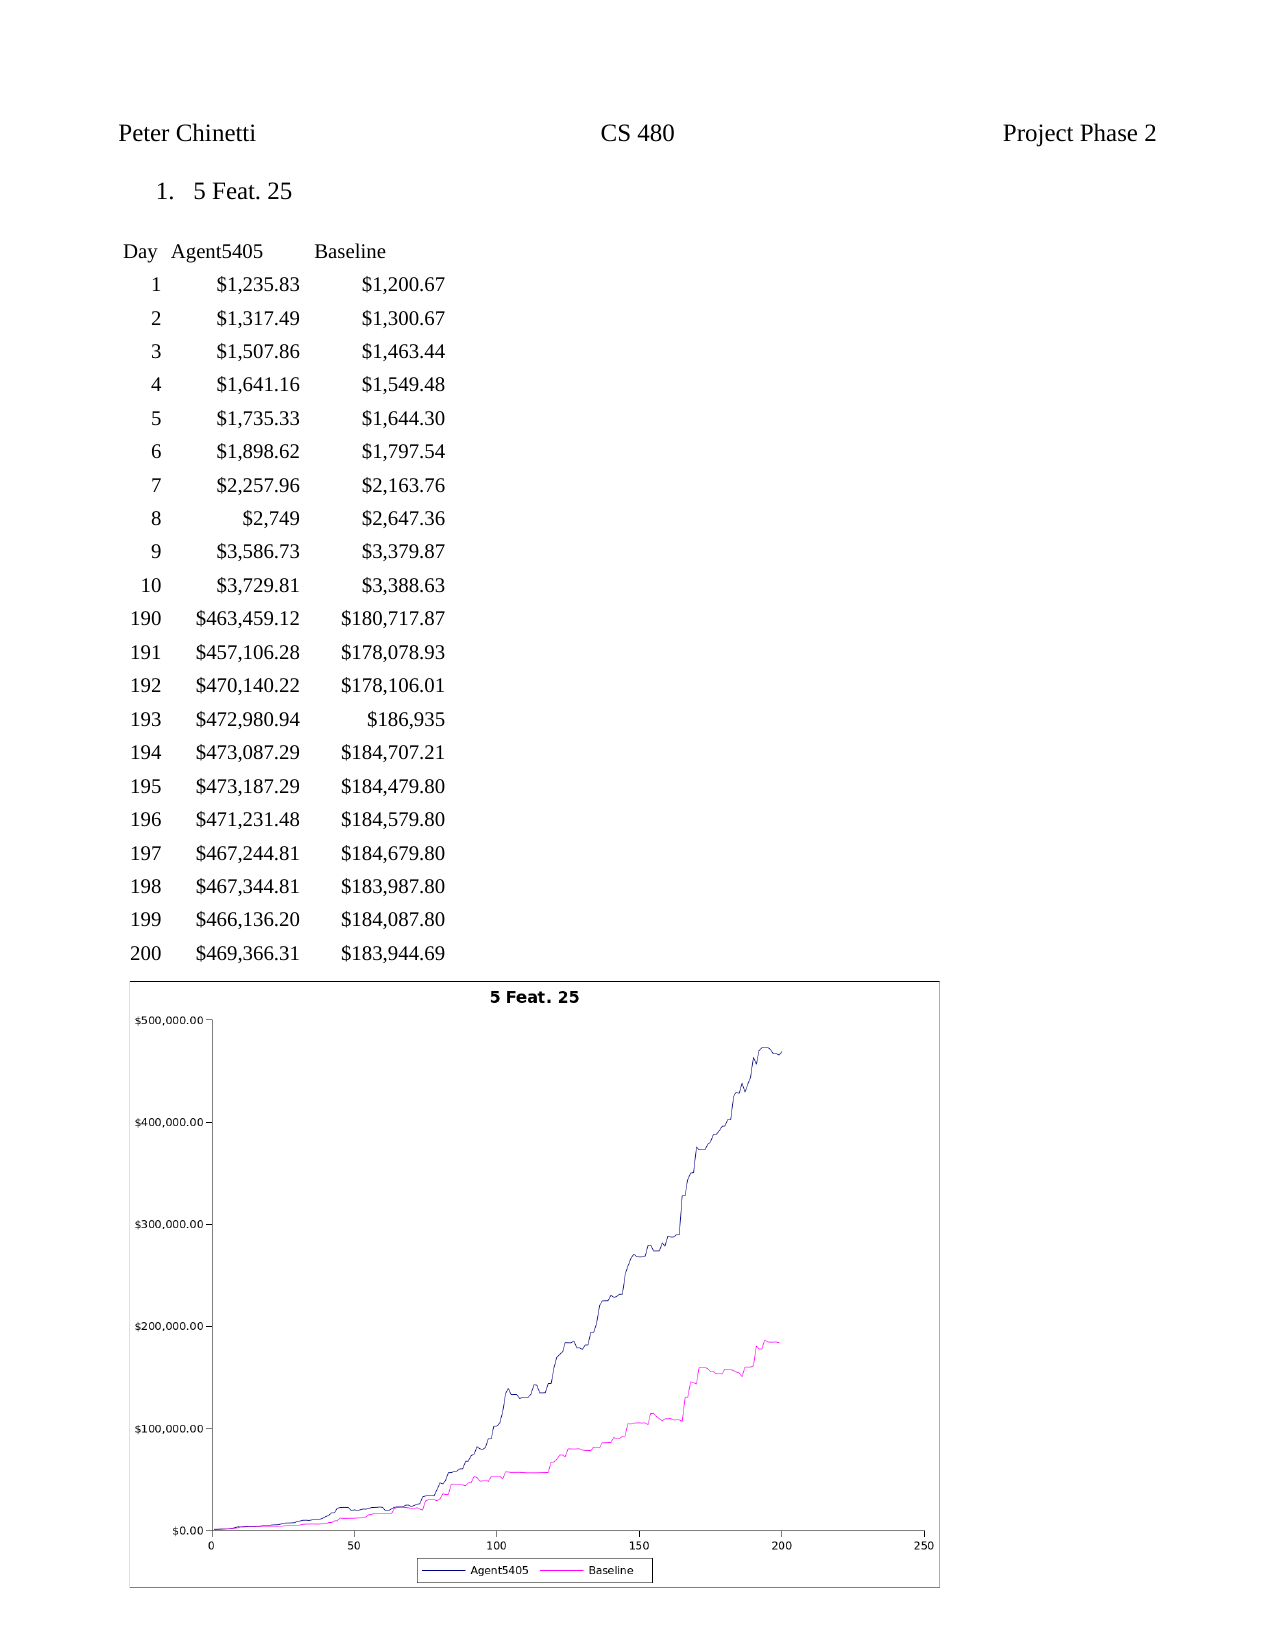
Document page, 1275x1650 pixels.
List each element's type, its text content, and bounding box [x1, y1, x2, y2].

table_cell $1,898.62 [166, 435, 309, 468]
table_cell 190 [118, 602, 166, 635]
table_cell $2,163.76 [310, 468, 455, 501]
table_cell $1,317.49 [166, 301, 309, 334]
table_cell $2,257.96 [166, 468, 309, 501]
table_cell $3,388.63 [310, 568, 455, 602]
table_cell $2,647.36 [310, 501, 455, 535]
table_cell 6 [118, 435, 166, 468]
table_cell $473,087.29 [166, 735, 309, 769]
table_cell $3,729.81 [166, 568, 309, 602]
table_cell $180,717.87 [310, 602, 455, 635]
table_cell 192 [118, 669, 166, 702]
table_cell $1,235.83 [166, 267, 309, 301]
table_cell $184,679.80 [310, 836, 455, 869]
table_cell $178,106.01 [310, 669, 455, 702]
table_cell $457,106.28 [166, 635, 309, 668]
table_cell 199 [118, 903, 166, 936]
table_cell $473,187.29 [166, 769, 309, 802]
table_cell $463,459.12 [166, 602, 309, 635]
table_cell 10 [118, 568, 166, 602]
table_cell $184,707.21 [310, 735, 455, 769]
table_cell 2 [118, 301, 166, 334]
table_cell $2,749 [166, 501, 309, 535]
table_cell 198 [118, 869, 166, 903]
table_cell $1,641.16 [166, 368, 309, 401]
table_cell $3,586.73 [166, 535, 309, 568]
table_cell $184,579.80 [310, 802, 455, 836]
table_cell $184,479.80 [310, 769, 455, 802]
table_cell $1,549.48 [310, 368, 455, 401]
table_cell $178,078.93 [310, 635, 455, 668]
picture [129, 981, 940, 1588]
table_cell $1,507.86 [166, 334, 309, 368]
table_cell $1,300.67 [310, 301, 455, 334]
table_cell $3,379.87 [310, 535, 455, 568]
table_cell $466,136.20 [166, 903, 309, 936]
table_cell $1,463.44 [310, 334, 455, 368]
table_cell $1,644.30 [310, 401, 455, 434]
table_cell 197 [118, 836, 166, 869]
table_cell 4 [118, 368, 166, 401]
table_cell $183,987.80 [310, 869, 455, 903]
table_cell $184,087.80 [310, 903, 455, 936]
table_cell 194 [118, 735, 166, 769]
table_cell 195 [118, 769, 166, 802]
list 5 Feat. 25 [156, 176, 1157, 205]
table_cell 8 [118, 501, 166, 535]
table_cell 196 [118, 802, 166, 836]
table_header Day [118, 234, 166, 267]
table_cell $183,944.69 [310, 936, 455, 969]
table_cell 200 [118, 936, 166, 969]
table_cell $467,344.81 [166, 869, 309, 903]
table_cell $1,200.67 [310, 267, 455, 301]
table_cell $470,140.22 [166, 669, 309, 702]
table_cell $467,244.81 [166, 836, 309, 869]
table_header Agent5405 [166, 234, 309, 267]
table_cell $469,366.31 [166, 936, 309, 969]
table_cell 1 [118, 267, 166, 301]
table_cell $1,735.33 [166, 401, 309, 434]
table_cell $472,980.94 [166, 702, 309, 735]
table_cell $1,797.54 [310, 435, 455, 468]
table_cell 193 [118, 702, 166, 735]
table_cell 5 [118, 401, 166, 434]
table_cell 191 [118, 635, 166, 668]
table_cell 9 [118, 535, 166, 568]
table_cell 3 [118, 334, 166, 368]
table_header Baseline [310, 234, 455, 267]
table_cell $186,935 [310, 702, 455, 735]
table_cell $471,231.48 [166, 802, 309, 836]
table_cell 7 [118, 468, 166, 501]
